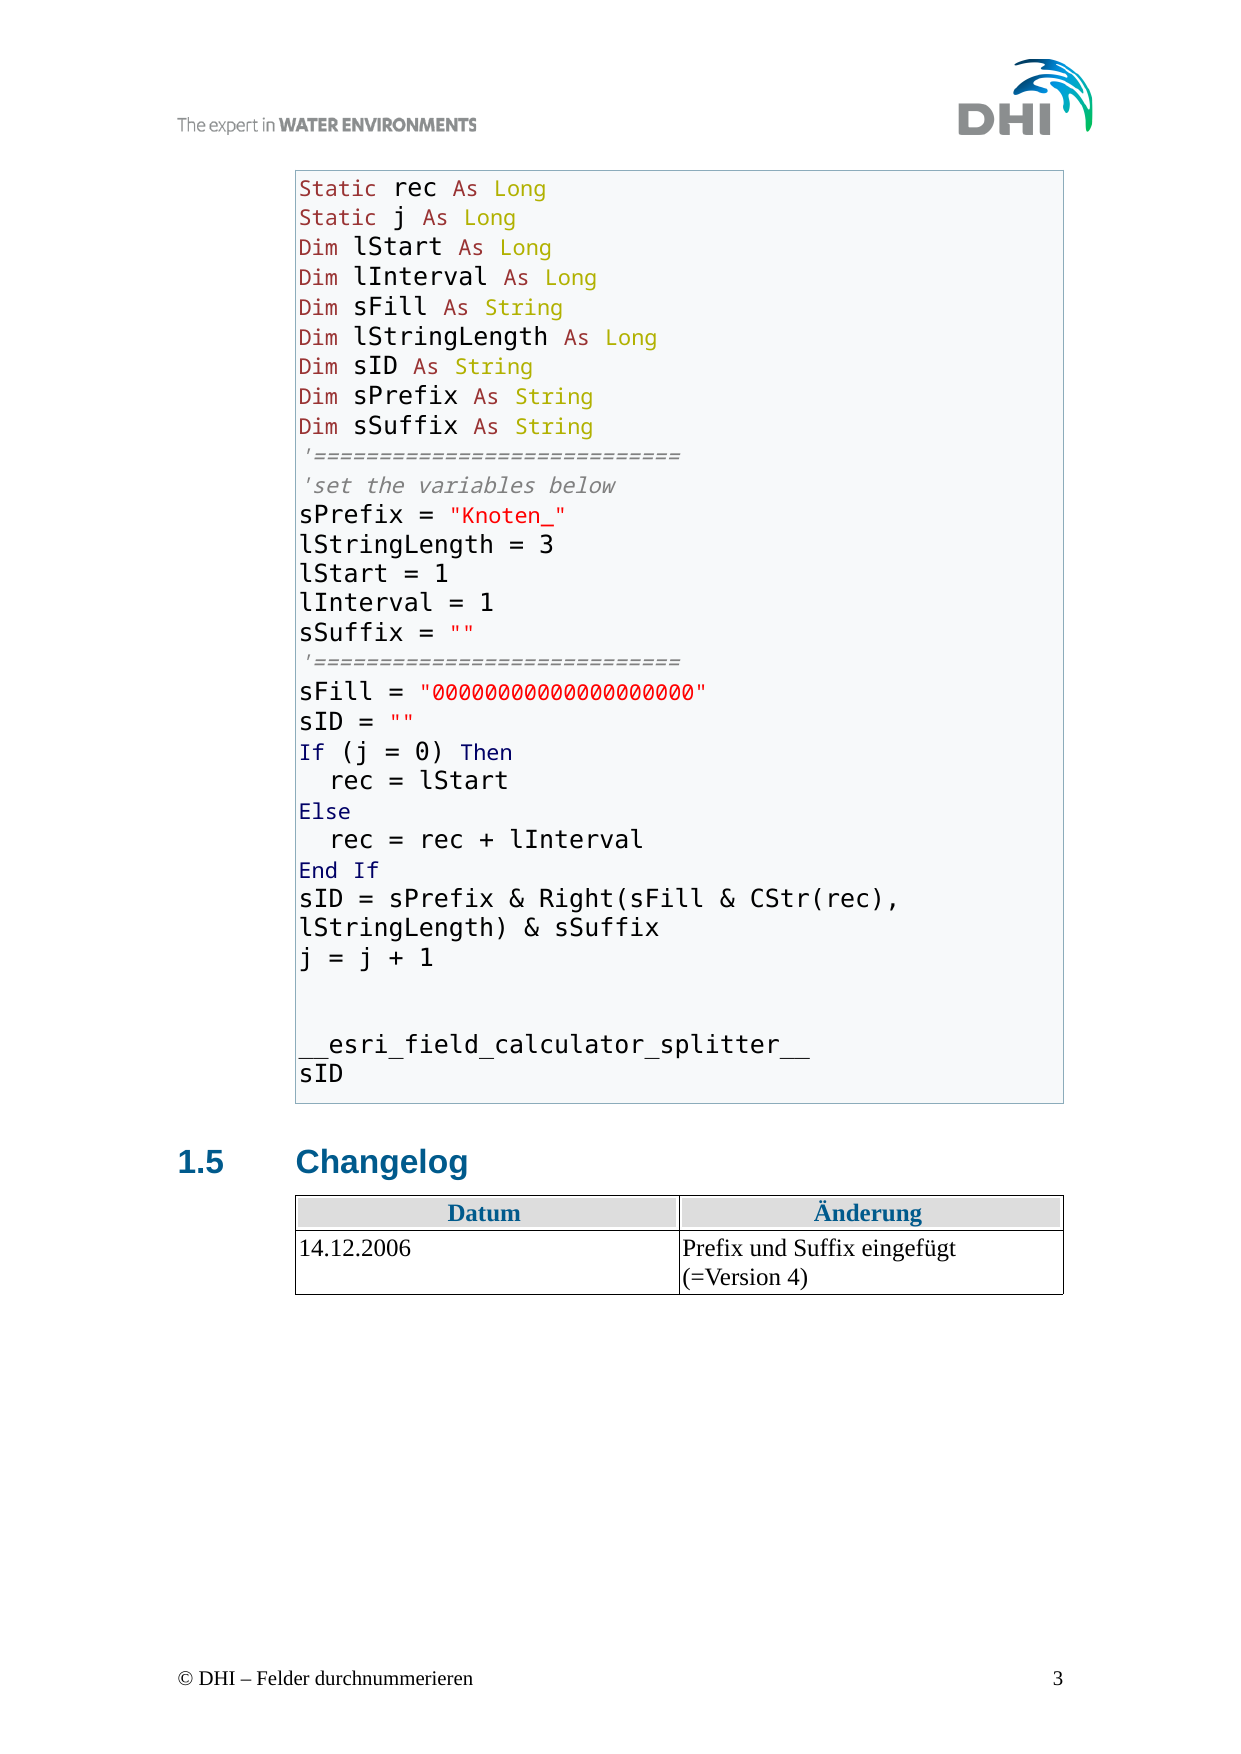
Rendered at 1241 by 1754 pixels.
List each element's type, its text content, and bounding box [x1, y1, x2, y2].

picture [177, 117, 477, 135]
table_header Static rec As Long Static j As Long Dim lStart As Long Dim lInterval As Long Dim sFill As String Dim lStringLength As Long Dim sID As String Dim sPrefix As String Dim sSuffix As String '============================ 'set the variables below sPrefix = "Knoten_" lStringLength = 3 lStart = 1 lInterval = 1 sSuffix = "" '============================ sFill = "00000000000000000000" sID = "" If (j = 0) Then rec = lStart Else rec = rec + lInterval End If sID = sPrefix & Right(sFill & CStr(rec), lStringLength) & sSuffix j = j + 1 __esri_field_calculator_splitter__ sID [296, 171, 1063, 1103]
table_header Änderung [680, 1196, 1063, 1230]
table_cell 14.12.2006 [296, 1231, 679, 1293]
table_cell Prefix und Suffix eingefügt (=Version 4) [680, 1231, 1063, 1293]
picture [958, 59, 1093, 135]
table_header Datum [296, 1196, 679, 1230]
subtitle Changelog [177, 1142, 1063, 1181]
